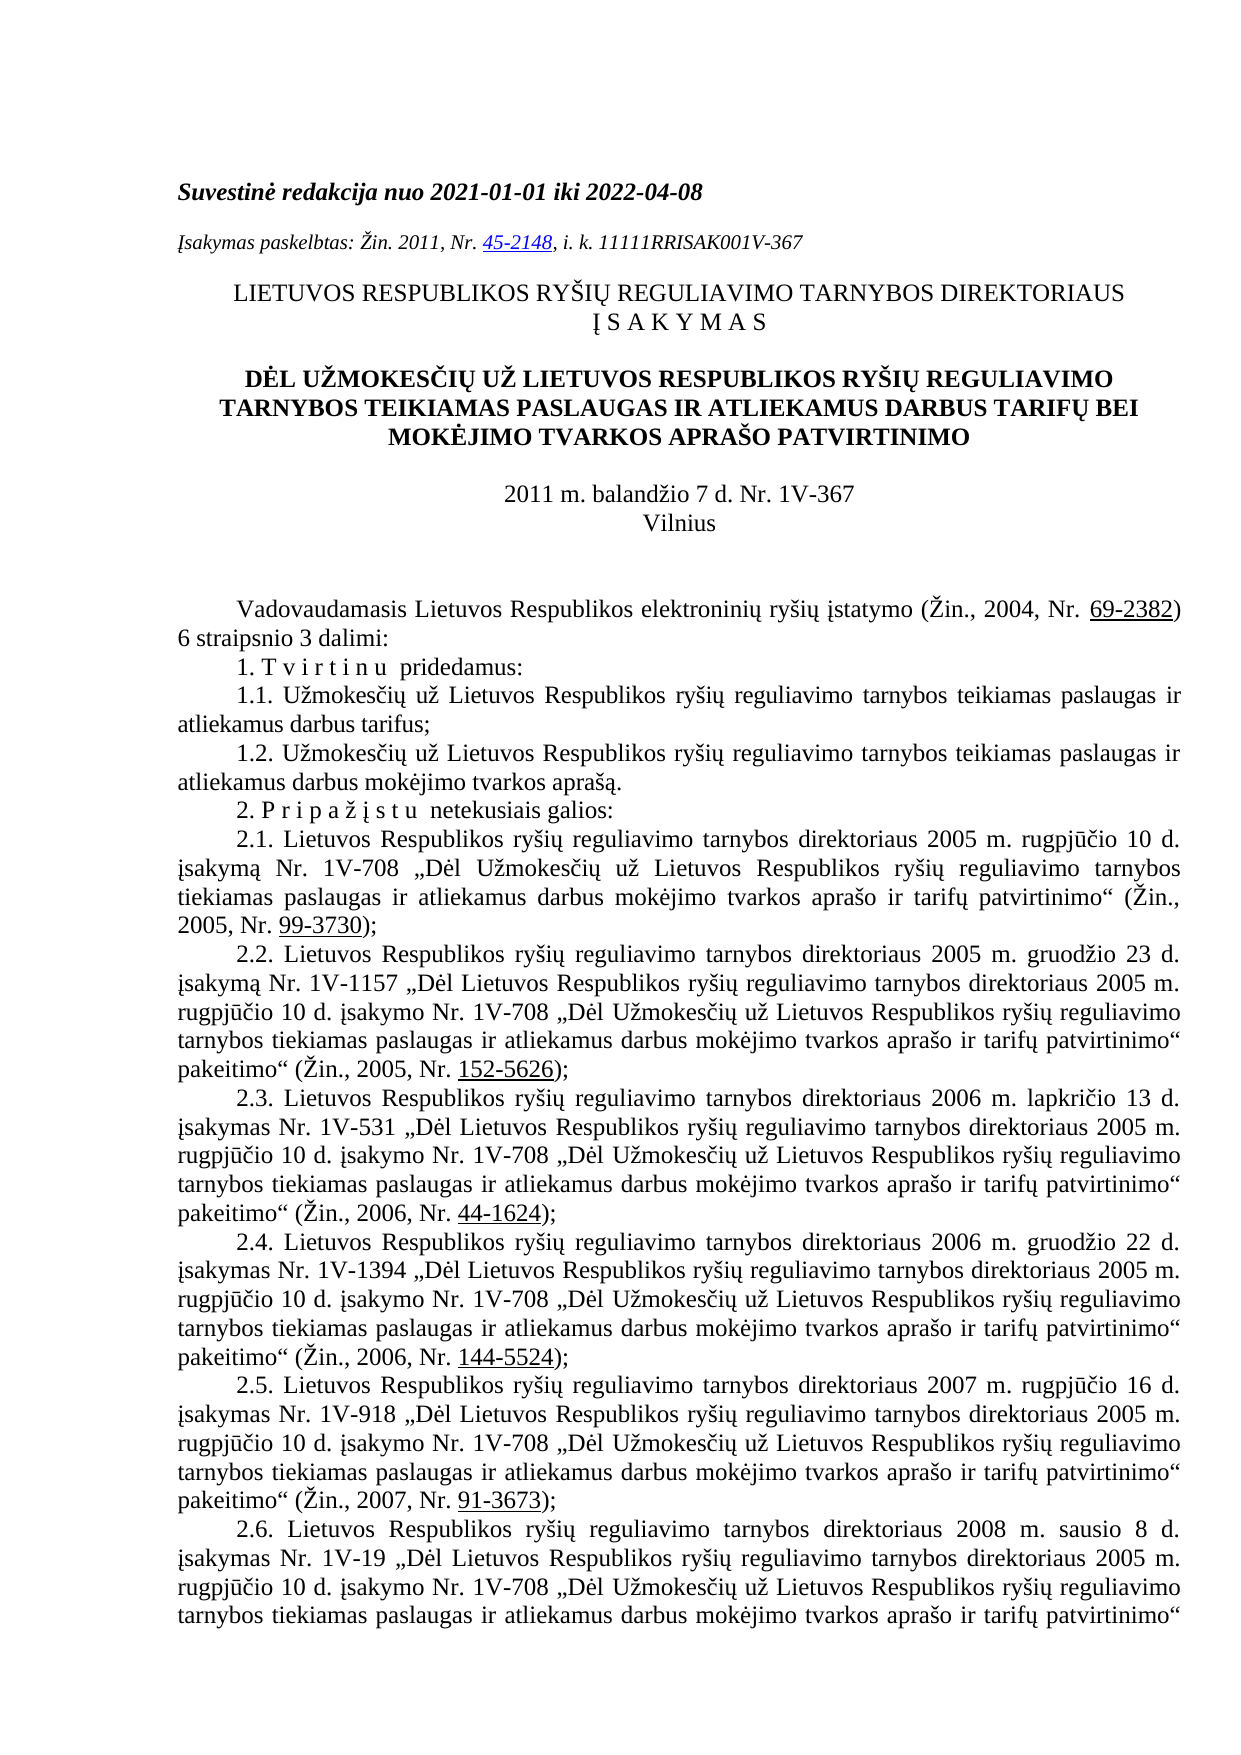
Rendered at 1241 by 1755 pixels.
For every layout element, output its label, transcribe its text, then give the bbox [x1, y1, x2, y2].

text DĖL UŽMOKESČIŲ UŽ LIETUVOS RESPUBLIKOS RYŠIŲ REGULIAVIMO TARNYBOS TEIKIAMAS PASLAUGAS IR ATLIEKAMUS DARBUS TARIFŲ BEI MOKĖJIMO tvarkos APRAŠO patvirtinimo [177, 364, 1181, 451]
text Suvestinė redakcija nuo 2021-01-01 iki 2022-04-08 [177, 177, 1181, 206]
text 2.6. Lietuvos Respublikos ryšių reguliavimo tarnybos direktoriaus 2008 m. sausio 8 d. įsakymas Nr. 1V-19 „Dėl Lietuvos Respublikos ryšių reguliavimo tarnybos direktoriaus 2005 m. rugpjūčio 10 d. įsakymo Nr. 1V-708 „Dėl užmokesčių už Lietuvos Respublikos ryšių reguliavimo tarnybos tiekiamas paslaugas ir atliekamus darbus mokėjimo tvarkos aprašo ir tarifų patvirtinimo“ [177, 1514, 1181, 1629]
text 2.4. Lietuvos Respublikos ryšių reguliavimo tarnybos direktoriaus 2006 m. gruodžio 22 d. įsakymas Nr. 1V-1394 „Dėl Lietuvos Respublikos ryšių reguliavimo tarnybos direktoriaus 2005 m. rugpjūčio 10 d. įsakymo Nr. 1V-708 „Dėl užmokesčių už Lietuvos Respublikos ryšių reguliavimo tarnybos tiekiamas paslaugas ir atliekamus darbus mokėjimo tvarkos aprašo ir tarifų patvirtinimo“ pakeitimo“ (Žin., 2006, Nr. 144-5524); [177, 1227, 1181, 1371]
text 2. Pripažįstu netekusiais galios: [177, 796, 1181, 824]
text Vadovaudamasis Lietuvos Respublikos elektroninių ryšių įstatymo (Žin., 2004, Nr. 69-2382) 6 straipsnio 3 dalimi: [177, 594, 1181, 652]
text 1.2. Užmokesčių už Lietuvos Respublikos ryšių reguliavimo tarnybos teikiamas paslaugas ir atliekamus darbus mokėjimo tvarkos aprašą. [177, 738, 1181, 796]
text 2011 m. balandžio 7 d. Nr. 1V-367 [177, 479, 1181, 508]
text 1.1. Užmokesčių už Lietuvos Respublikos ryšių reguliavimo tarnybos teikiamas paslaugas ir atliekamus darbus tarifus; [177, 681, 1181, 738]
text LIETUVOS RESPUBLIKOS RYŠIŲ REGULIAVIMO TARNYBOS DIREKTORIAUS [177, 278, 1181, 307]
text Vilnius [177, 508, 1181, 537]
text ĮSAKYMAS [177, 307, 1181, 336]
text 1. Tvirtinu pridedamus: [177, 652, 1181, 681]
text 2.1. Lietuvos Respublikos ryšių reguliavimo tarnybos direktoriaus 2005 m. rugpjūčio 10 d. įsakymą Nr. 1V-708 „Dėl užmokesčių už Lietuvos Respublikos ryšių reguliavimo tarnybos tiekiamas paslaugas ir atliekamus darbus mokėjimo tvarkos aprašo ir tarifų patvirtinimo“ (Žin., 2005, Nr. 99-3730); [177, 824, 1181, 939]
text 2.3. Lietuvos Respublikos ryšių reguliavimo tarnybos direktoriaus 2006 m. lapkričio 13 d. įsakymas Nr. 1V-531 „Dėl Lietuvos Respublikos ryšių reguliavimo tarnybos direktoriaus 2005 m. rugpjūčio 10 d. įsakymo Nr. 1V-708 „Dėl užmokesčių už Lietuvos Respublikos ryšių reguliavimo tarnybos tiekiamas paslaugas ir atliekamus darbus mokėjimo tvarkos aprašo ir tarifų patvirtinimo“ pakeitimo“ (Žin., 2006, Nr. 44-1624); [177, 1083, 1181, 1227]
text Įsakymas paskelbtas: Žin. 2011, Nr. 45-2148, i. k. 11111RRISAK001V-367 [177, 230, 1181, 254]
text 2.2. Lietuvos Respublikos ryšių reguliavimo tarnybos direktoriaus 2005 m. gruodžio 23 d. įsakymą Nr. 1V-1157 „Dėl Lietuvos Respublikos ryšių reguliavimo tarnybos direktoriaus 2005 m. rugpjūčio 10 d. įsakymo Nr. 1V-708 „Dėl užmokesčių už Lietuvos Respublikos ryšių reguliavimo tarnybos tiekiamas paslaugas ir atliekamus darbus mokėjimo tvarkos aprašo ir tarifų patvirtinimo“ pakeitimo“ (Žin., 2005, Nr. 152-5626); [177, 939, 1181, 1083]
text 2.5. Lietuvos Respublikos ryšių reguliavimo tarnybos direktoriaus 2007 m. rugpjūčio 16 d. įsakymas Nr. 1V-918 „Dėl Lietuvos Respublikos ryšių reguliavimo tarnybos direktoriaus 2005 m. rugpjūčio 10 d. įsakymo Nr. 1V-708 „Dėl užmokesčių už Lietuvos Respublikos ryšių reguliavimo tarnybos tiekiamas paslaugas ir atliekamus darbus mokėjimo tvarkos aprašo ir tarifų patvirtinimo“ pakeitimo“ (Žin., 2007, Nr. 91-3673); [177, 1371, 1181, 1514]
